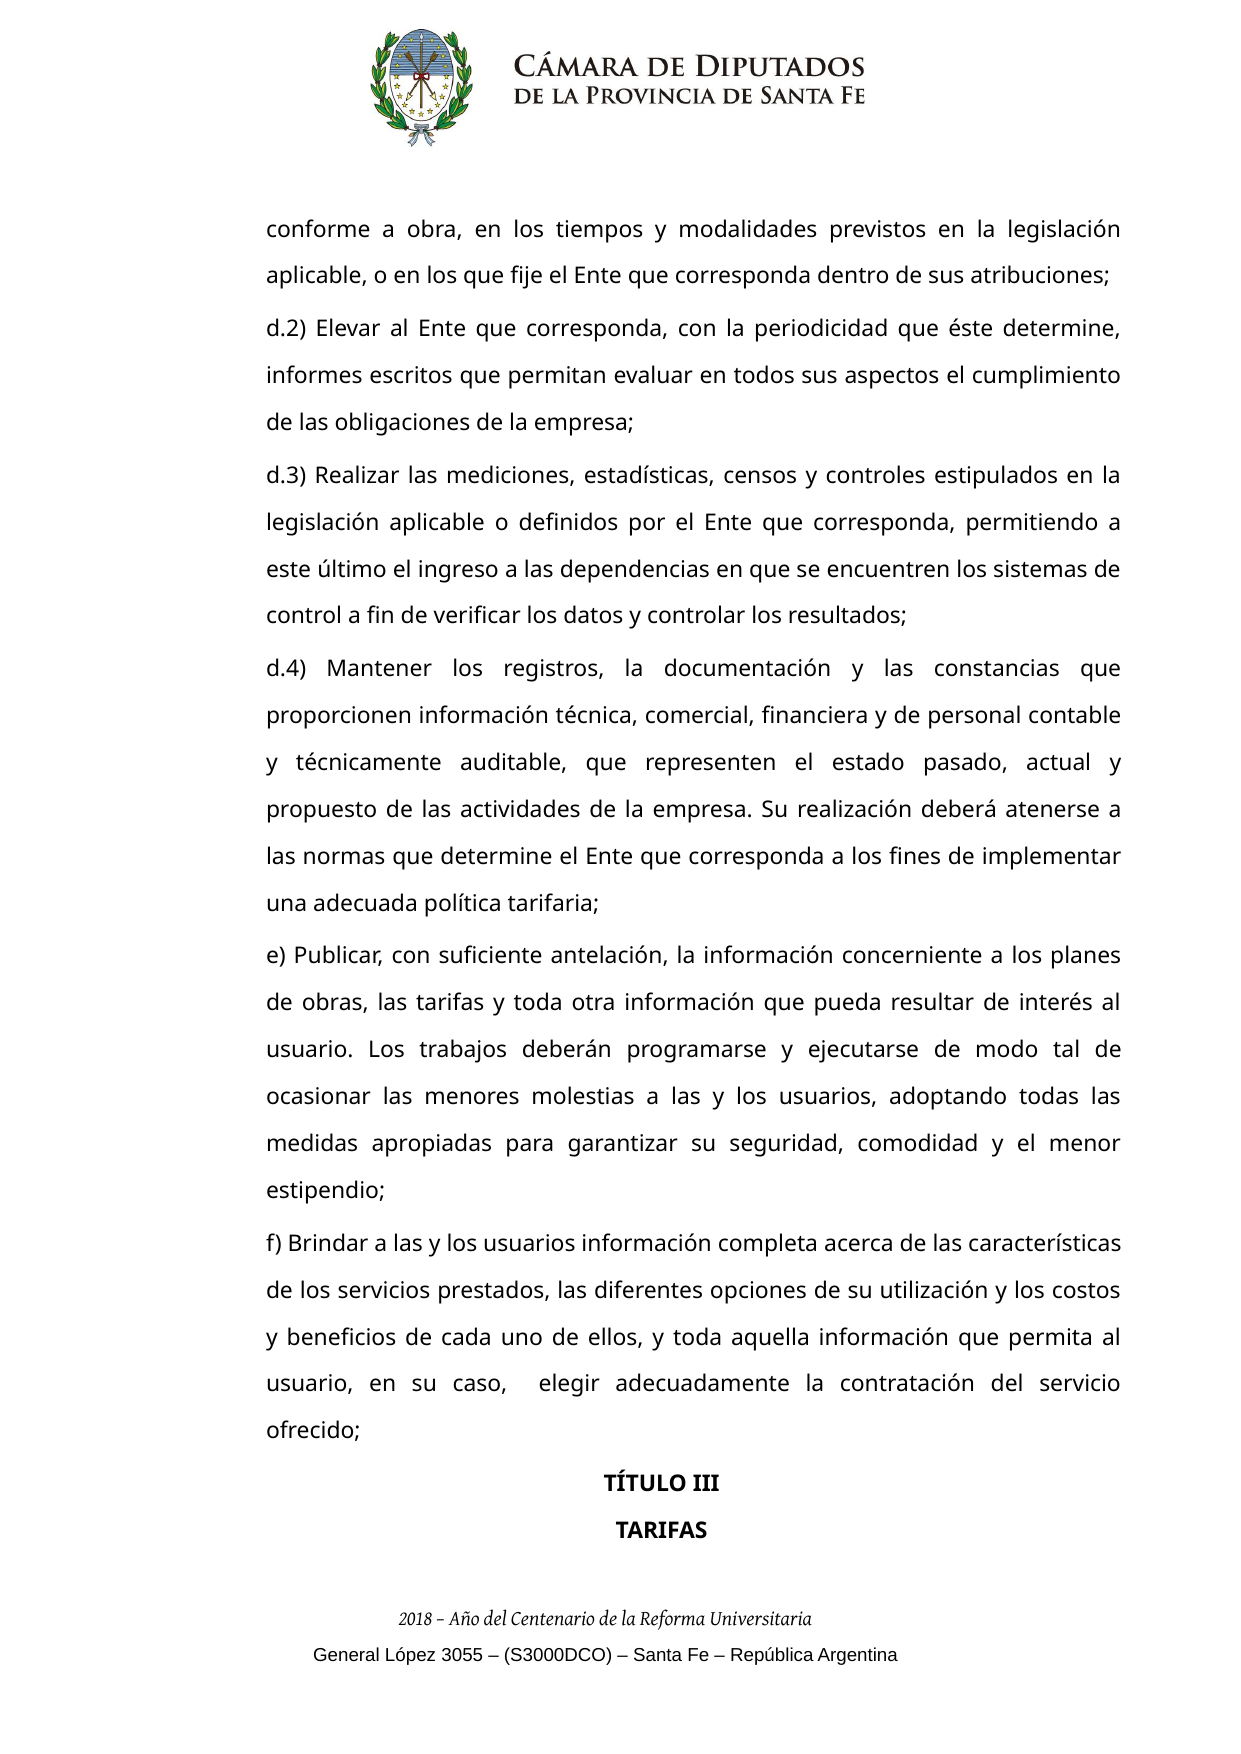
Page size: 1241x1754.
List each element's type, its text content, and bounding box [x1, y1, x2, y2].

text d.2) Elevar al Ente que corresponda, con la periodicidad que éste determine, informes escritos que permitan evaluar en todos sus aspectos el cumplimiento de las obligaciones de la empresa; [266, 312, 1122, 437]
text TÍTULO III [207, 1467, 1122, 1498]
text TARIFAS [207, 1514, 1122, 1545]
picture [370, 29, 865, 151]
text e) Publicar, con suficiente antelación, la información concerniente a los planes de obras, las tarifas y toda otra información que pueda resultar de interés al usuario. Los trabajos deberán programarse y ejecutarse de modo tal de ocasionar las menores molestias a las y los usuarios, adoptando todas las medidas apropiadas para garantizar su seguridad, comodidad y el menor estipendio; [266, 939, 1122, 1205]
text conforme a obra, en los tiempos y modalidades previstos en la legislación aplicable, o en los que fije el Ente que corresponda dentro de sus atribuciones; [266, 213, 1122, 291]
text d.4) Mantener los registros, la documentación y las constancias que proporcionen información técnica, comercial, financiera y de personal contable y técnicamente auditable, que representen el estado pasado, actual y propuesto de las actividades de la empresa. Su realización deberá atenerse a las normas que determine el Ente que corresponda a los fines de implementar una adecuada política tarifaria; [266, 652, 1122, 918]
text d.3) Realizar las mediciones, estadísticas, censos y controles estipulados en la legislación aplicable o definidos por el Ente que corresponda, permitiendo a este último el ingreso a las dependencias en que se encuentren los sistemas de control a fin de verificar los datos y controlar los resultados; [266, 459, 1122, 631]
text f) Brindar a las y los usuarios información completa acerca de las características de los servicios prestados, las diferentes opciones de su utilización y los costos y beneﬁcios de cada uno de ellos, y toda aquella información que permita al usuario, en su caso, elegir adecuadamente la contratación del servicio ofrecido; [266, 1227, 1122, 1445]
